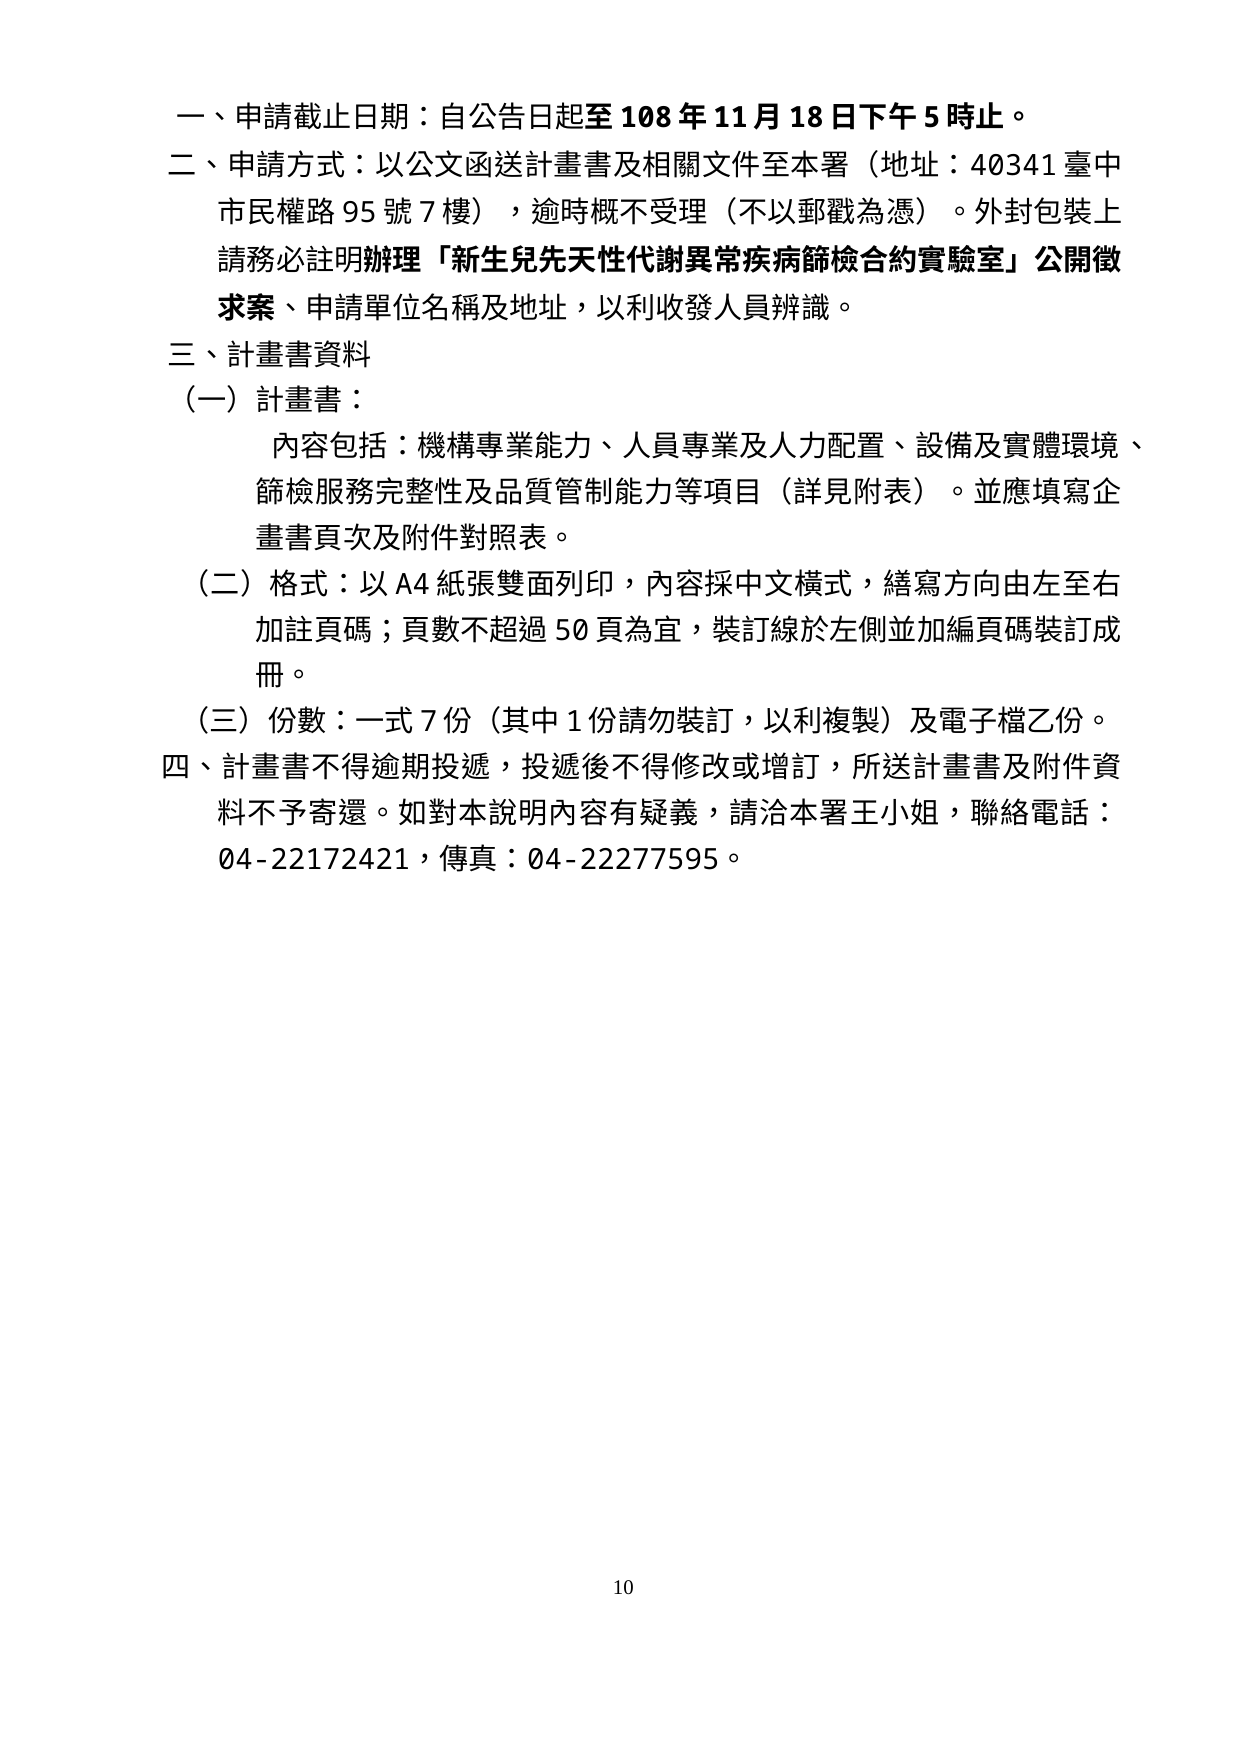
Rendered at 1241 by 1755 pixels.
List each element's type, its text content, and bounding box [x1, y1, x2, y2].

text （一）計畫書： [168, 374, 1122, 420]
text （二）格式：以A4紙張雙面列印，內容採中文橫式，繕寫方向由左至右加註頁碼；頁數不超過50頁為宜，裝訂線於左側並加編頁碼裝訂成冊。 [180, 557, 1122, 695]
text 內容包括：機構專業能力、人員專業及人力配置、設備及實體環境、篩檢服務完整性及品質管制能力等項目（詳見附表）。並應填寫企畫書頁次及附件對照表。 [218, 420, 1122, 557]
text 一、申請截止日期：自公告日起至108年11月18日下午5時止。 [118, 89, 1122, 137]
text （三）份數：一式7份（其中1份請勿裝訂，以利複製）及電子檔乙份。 [180, 695, 1122, 741]
text 四、計畫書不得逾期投遞，投遞後不得修改或增訂，所送計畫書及附件資料不予寄還。如對本說明內容有疑義，請洽本署王小姐，聯絡電話：04-22172421，傳真：04-22277595。 [162, 741, 1122, 878]
text 二、申請方式：以公文函送計畫書及相關文件至本署（地址：40341臺中市民權路95號7樓），逾時概不受理（不以郵戳為憑）。外封包裝上請務必註明辦理「新生兒先天性代謝異常疾病篩檢合約實驗室」公開徵求案、申請單位名稱及地址，以利收發人員辨識。 [168, 137, 1122, 328]
text 三、計畫書資料 [168, 328, 1122, 374]
